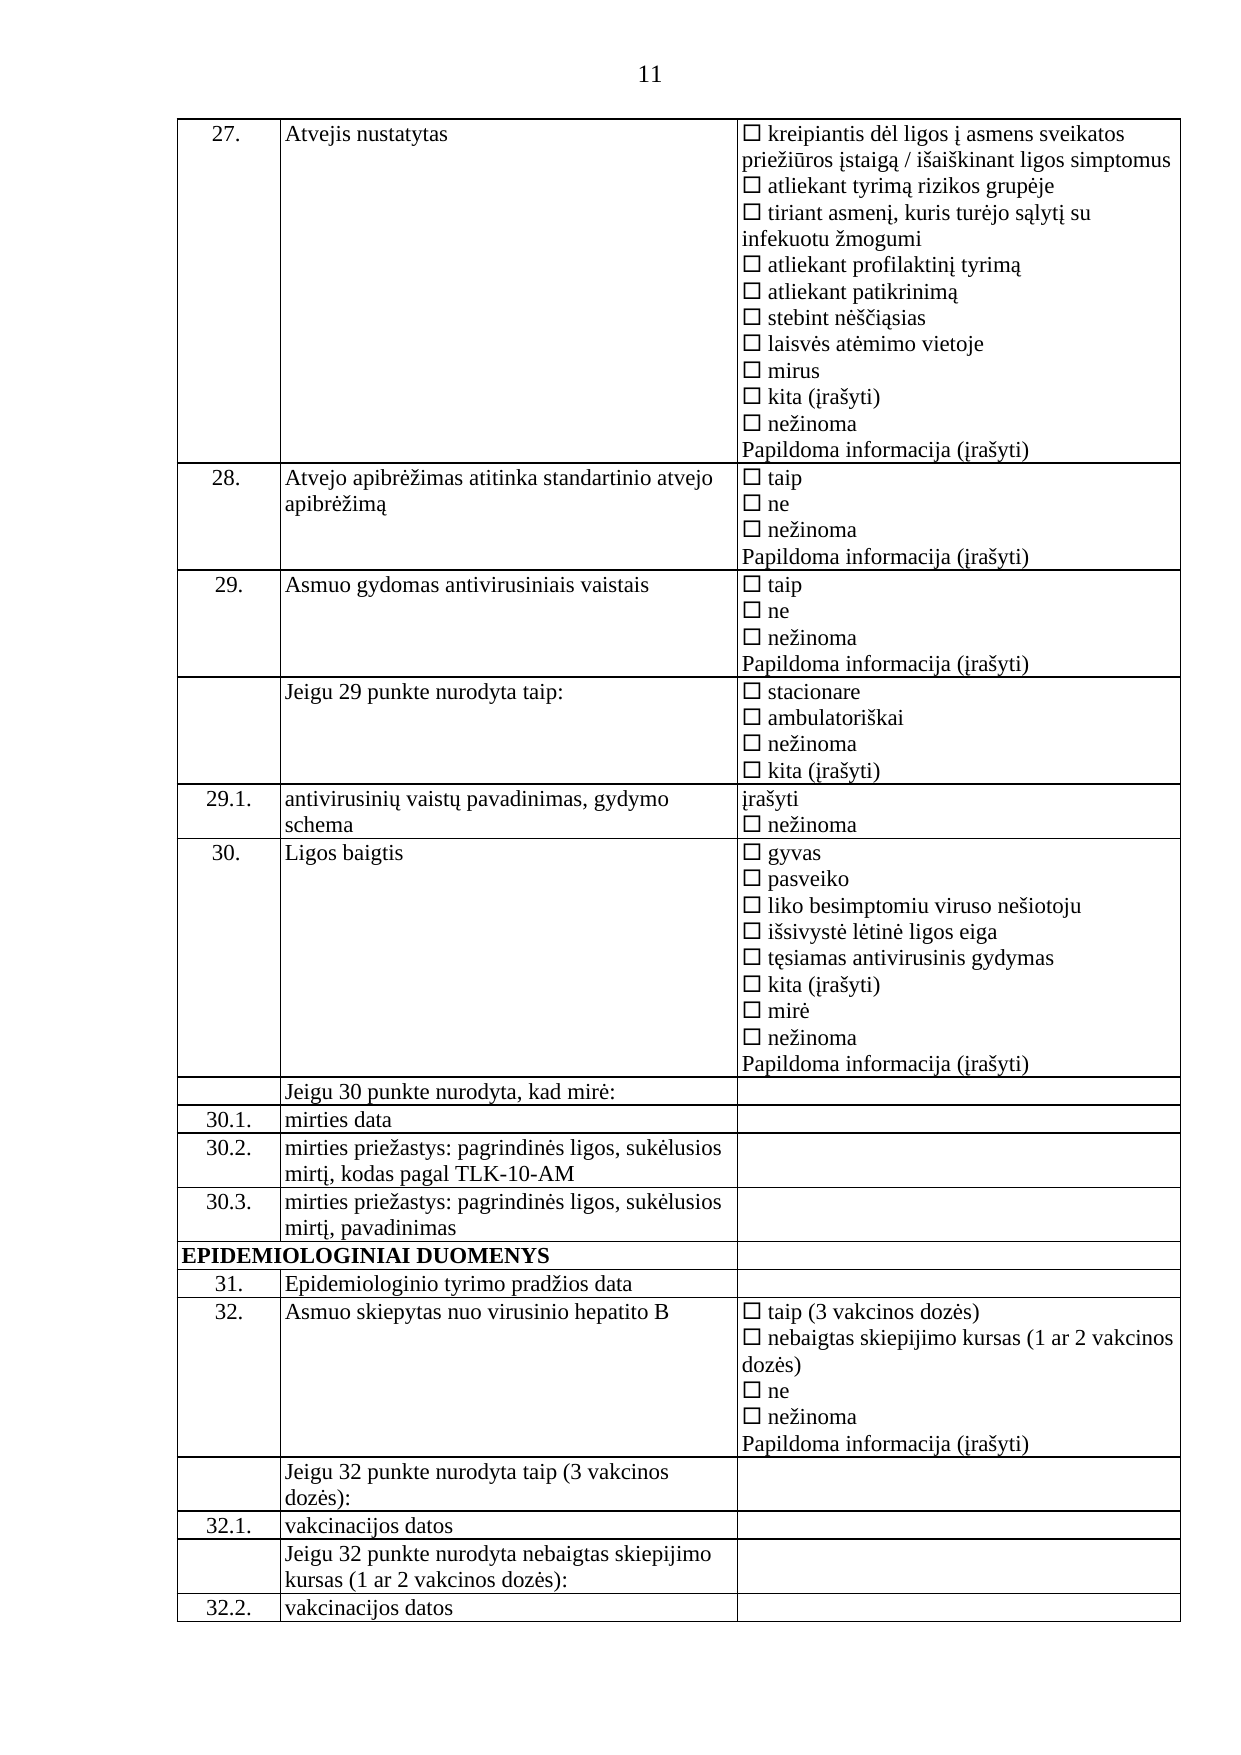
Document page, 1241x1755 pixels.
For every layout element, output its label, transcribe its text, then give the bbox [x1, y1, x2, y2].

table_cell vakcinacijos datos [281, 1512, 737, 1538]
table_cell mirties priežastys: pagrindinės ligos, sukėlusios mirtį, pavadinimas [281, 1188, 737, 1241]
table_cell [738, 1242, 1180, 1268]
table_cell Jeigu 32 punkte nurodyta taip (3 vakcinos dozės): [281, 1458, 737, 1510]
table_cell Asmuo gydomas antivirusiniais vaistais [281, 571, 737, 676]
table_cell EPIDEMIOLOGINIAI DUOMENYS [178, 1242, 737, 1268]
table_cell Jeigu 32 punkte nurodyta nebaigtas skiepijimo kursas (1 ar 2 vakcinos dozės): [281, 1540, 737, 1593]
table_cell [178, 1540, 280, 1593]
table_cell Jeigu 29 punkte nurodyta taip: [281, 678, 737, 783]
table_cell 28. [178, 464, 280, 569]
table_cell mirties data [281, 1106, 737, 1132]
table_cell [738, 1458, 1180, 1510]
table_cell antivirusinių vaistų pavadinimas, gydymo schema [281, 785, 737, 837]
table_cell Asmuo skiepytas nuo virusinio hepatito B [281, 1298, 737, 1456]
table_cell [178, 1078, 280, 1104]
table_cell [178, 1458, 280, 1510]
table_cell 30.2. [178, 1134, 280, 1186]
table_cell  taip  ne  nežinoma Papildoma informacija (įrašyti) [738, 571, 1180, 676]
table_cell įrašyti  nežinoma [738, 785, 1180, 837]
table_cell [738, 1512, 1180, 1538]
table_cell 27. [178, 120, 280, 462]
table_cell [738, 1078, 1180, 1104]
table_cell 32.2. [178, 1594, 280, 1621]
table_cell  stacionare  ambulatoriškai  nežinoma  kita (įrašyti) [738, 678, 1180, 783]
table_cell Jeigu 30 punkte nurodyta, kad mirė: [281, 1078, 737, 1104]
table_cell [178, 678, 280, 783]
table_cell 30.3. [178, 1188, 280, 1241]
table_cell [738, 1594, 1180, 1621]
table_cell 31. [178, 1270, 280, 1296]
table_cell mirties priežastys: pagrindinės ligos, sukėlusios mirtį, kodas pagal TLK-10-AM [281, 1134, 737, 1186]
table_cell 29.1. [178, 785, 280, 837]
table_cell [738, 1540, 1180, 1593]
table_cell 32.1. [178, 1512, 280, 1538]
table_cell [][][][] [][] [][] [738, 1270, 1180, 1296]
table_cell Ligos baigtis [281, 839, 737, 1076]
table_cell  gyvas  pasveiko  liko besimptomiu viruso nešiotoju  išsivystė lėtinė ligos eiga  tęsiamas antivirusinis gydymas  kita (įrašyti)  mirė  nežinoma Papildoma informacija (įrašyti) [738, 839, 1180, 1076]
table_cell 29. [178, 571, 280, 676]
table_cell  taip  ne  nežinoma Papildoma informacija (įrašyti) [738, 464, 1180, 569]
table_cell [738, 1134, 1180, 1186]
table_cell 32. [178, 1298, 280, 1456]
table_cell [738, 1188, 1180, 1241]
table_cell 30.1. [178, 1106, 280, 1132]
table_cell  taip (3 vakcinos dozės)  nebaigtas skiepijimo kursas (1 ar 2 vakcinos dozės)  ne  nežinoma Papildoma informacija (įrašyti) [738, 1298, 1180, 1456]
table_cell vakcinacijos datos [281, 1594, 737, 1621]
table_cell Atvejis nustatytas [281, 120, 737, 462]
table_cell Epidemiologinio tyrimo pradžios data [281, 1270, 737, 1296]
table_cell Atvejo apibrėžimas atitinka standartinio atvejo apibrėžimą [281, 464, 737, 569]
table_cell 30. [178, 839, 280, 1076]
table_cell  kreipiantis dėl ligos į asmens sveikatos priežiūros įstaigą / išaiškinant ligos simptomus  atliekant tyrimą rizikos grupėje  tiriant asmenį, kuris turėjo sąlytį su infekuotu žmogumi  atliekant profilaktinį tyrimą  atliekant patikrinimą  stebint nėščiąsias  laisvės atėmimo vietoje  mirus  kita (įrašyti)  nežinoma Papildoma informacija (įrašyti) [738, 120, 1180, 462]
table_cell [738, 1106, 1180, 1132]
